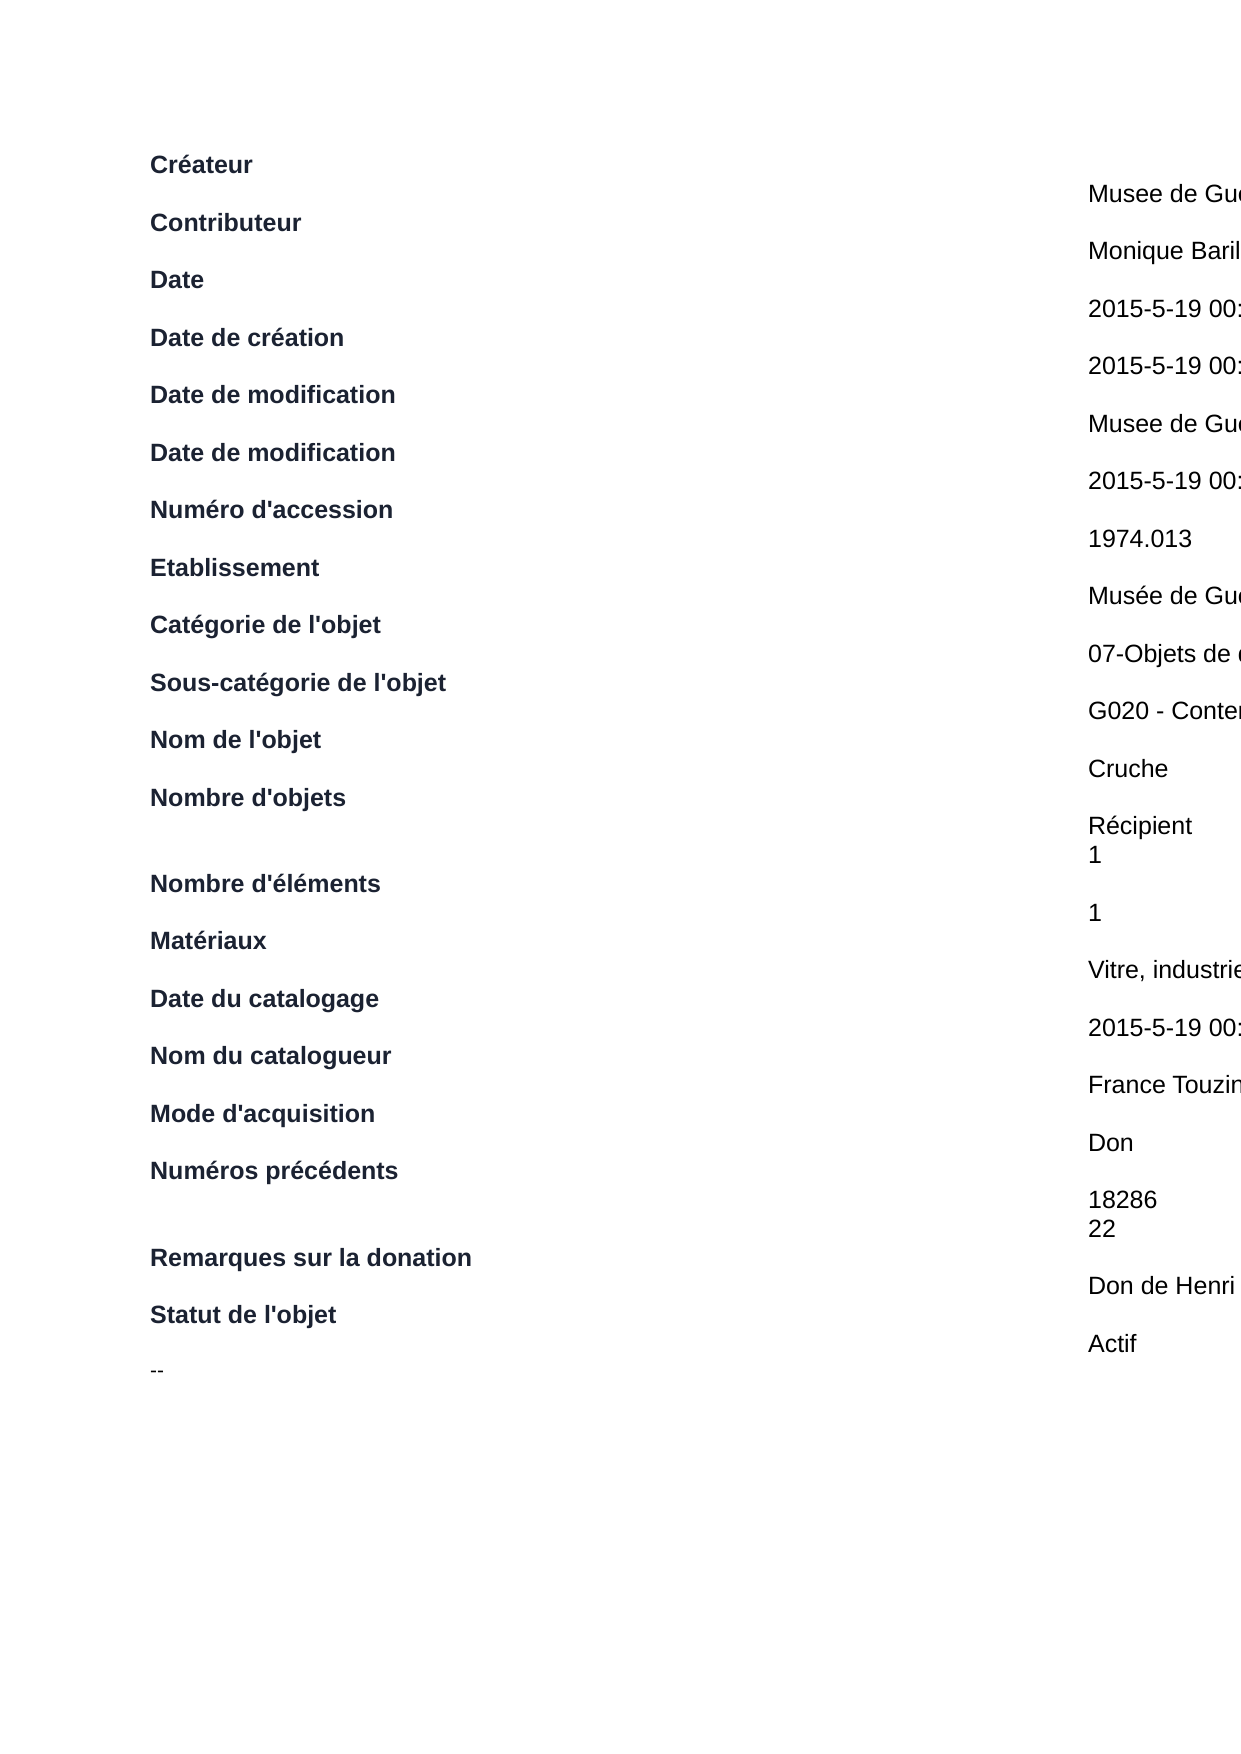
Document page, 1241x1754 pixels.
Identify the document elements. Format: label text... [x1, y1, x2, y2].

text 1 [1088, 840, 1240, 869]
text Date de modification [150, 437, 1090, 466]
text Sous-catégorie de l'objet [150, 667, 1090, 696]
text Date du catalogage [150, 984, 1090, 1012]
text 07-Objets de distribution et de transport [1088, 639, 1240, 667]
text Contributeur [150, 207, 1090, 236]
text Actif [1088, 1329, 1240, 1357]
text 18286 [1088, 1185, 1240, 1214]
text Monique Baril [1088, 236, 1240, 265]
text Don de Henri Beaupré de Guérin. [1088, 1271, 1240, 1300]
text Don [1088, 1127, 1240, 1156]
text Récipient [1088, 811, 1240, 840]
text Nom de l'objet [150, 725, 1090, 754]
text G020 - Contenant [1088, 696, 1240, 725]
text Numéros précédents [150, 1156, 1090, 1185]
text Créateur [150, 150, 1090, 179]
text 1974.013 [1088, 524, 1240, 552]
text 2015-5-19 00:00 [1088, 1012, 1240, 1041]
text Remarques sur la donation [150, 1242, 1090, 1271]
text France Touzin [1088, 1070, 1240, 1099]
text Nom du catalogueur [150, 1041, 1090, 1070]
text -- [150, 1357, 1090, 1381]
text Musée de Guérin [1088, 581, 1240, 610]
text Mode d'acquisition [150, 1099, 1090, 1127]
text Date [150, 265, 1090, 294]
text Numéro d'accession [150, 495, 1090, 524]
text Catégorie de l'objet [150, 610, 1090, 639]
text Cruche [1088, 754, 1240, 782]
text Musee de Guerin - Gestionnaire (MDG) [1088, 409, 1240, 437]
text Nombre d'éléments [150, 869, 1090, 897]
text Etablissement [150, 552, 1090, 581]
text 2015-5-19 00:00 [1088, 294, 1240, 322]
text Date de création [150, 322, 1090, 351]
text Matériaux [150, 926, 1090, 955]
text Date de modification [150, 380, 1090, 409]
text 2015-5-19 00:00 [1088, 466, 1240, 495]
text 22 [1088, 1214, 1240, 1242]
text Statut de l'objet [150, 1300, 1090, 1329]
text Musee de Guerin - Gestionnaire (MDG) [1088, 179, 1240, 207]
text Vitre, industriel [1088, 955, 1240, 984]
text Nombre d'objets [150, 782, 1090, 811]
text 1 [1088, 897, 1240, 926]
text 2015-5-19 00:00 [1088, 351, 1240, 380]
